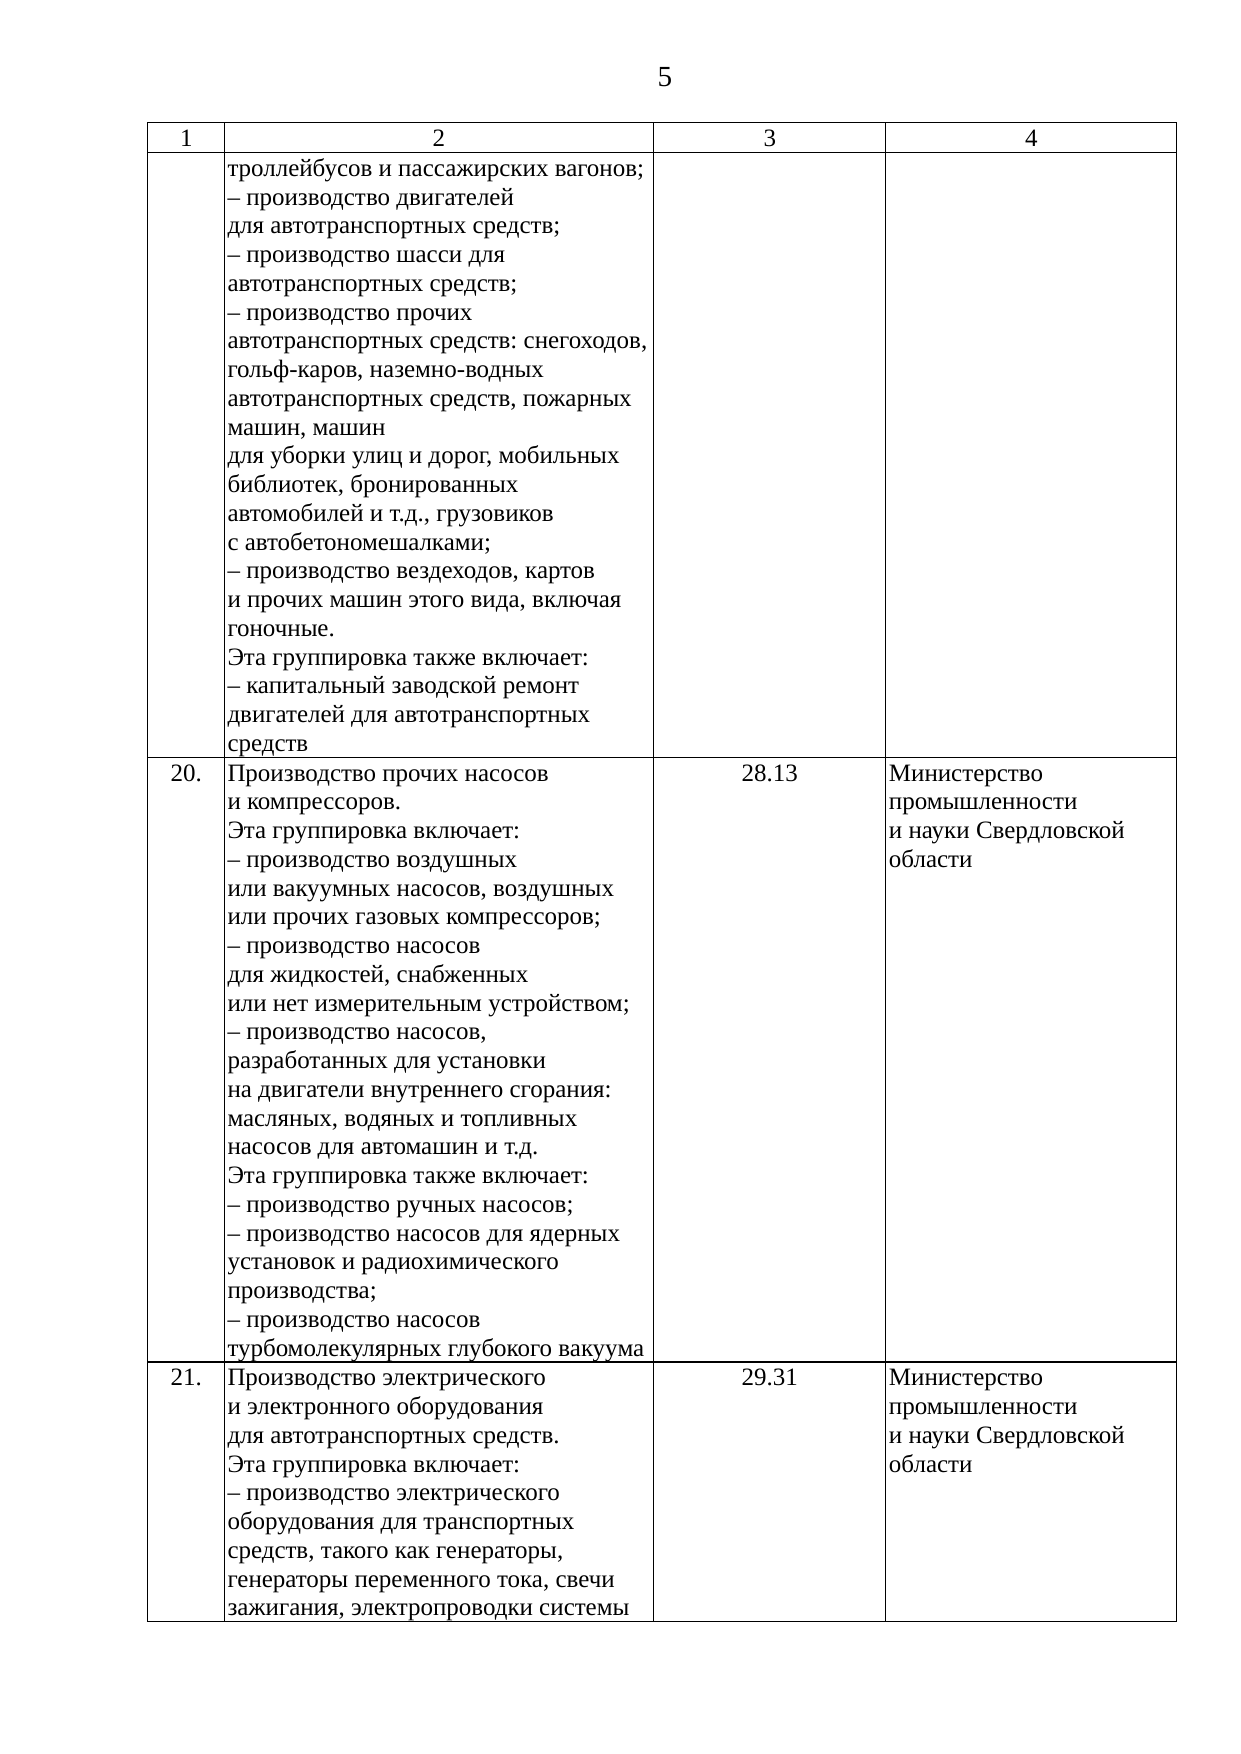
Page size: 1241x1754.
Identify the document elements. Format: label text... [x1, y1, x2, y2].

table_header 2 [225, 123, 653, 152]
table_cell Производство электрического и электронного оборудования для автотранспортных средств. Эта группировка включает: – производство электрического оборудования для транспортных средств, такого как генераторы, генераторы переменного тока, свечи зажигания, электропроводки системы [225, 1363, 653, 1621]
table_header 4 [886, 123, 1176, 152]
table_header 3 [654, 123, 885, 152]
table_cell 20. [148, 758, 224, 1361]
table_cell 29.31 [654, 1363, 885, 1621]
table_cell [654, 153, 885, 757]
table_cell 28.13 [654, 758, 885, 1361]
table_cell [886, 153, 1176, 757]
table_cell Министерство промышленности и науки Свердловской области [886, 758, 1176, 1361]
table_cell [148, 153, 224, 757]
table_cell 21. [148, 1363, 224, 1621]
table_cell Министерство промышленности и науки Свердловской области [886, 1363, 1176, 1621]
table_cell троллейбусов и пассажирских вагонов; – производство двигателей для автотранспортных средств; – производство шасси для автотранспортных средств; – производство прочих автотранспортных средств: снегоходов, гольф-каров, наземно-водных автотранспортных средств, пожарных машин, машин для уборки улиц и дорог, мобильных библиотек, бронированных автомобилей и т.д., грузовиков с автобетономешалками; – производство вездеходов, картов и прочих машин этого вида, включая гоночные. Эта группировка также включает: – капитальный заводской ремонт двигателей для автотранспортных средств [225, 153, 653, 757]
table_cell Производство прочих насосов и компрессоров. Эта группировка включает: – производство воздушных или вакуумных насосов, воздушных или прочих газовых компрессоров; – производство насосов для жидкостей, снабженных или нет измерительным устройством; – производство насосов, разработанных для установки на двигатели внутреннего сгорания: масляных, водяных и топливных насосов для автомашин и т.д. Эта группировка также включает: – производство ручных насосов; – производство насосов для ядерных установок и радиохимического производства; – производство насосов турбомолекулярных глубокого вакуума [225, 758, 653, 1361]
table_header 1 [148, 123, 224, 152]
